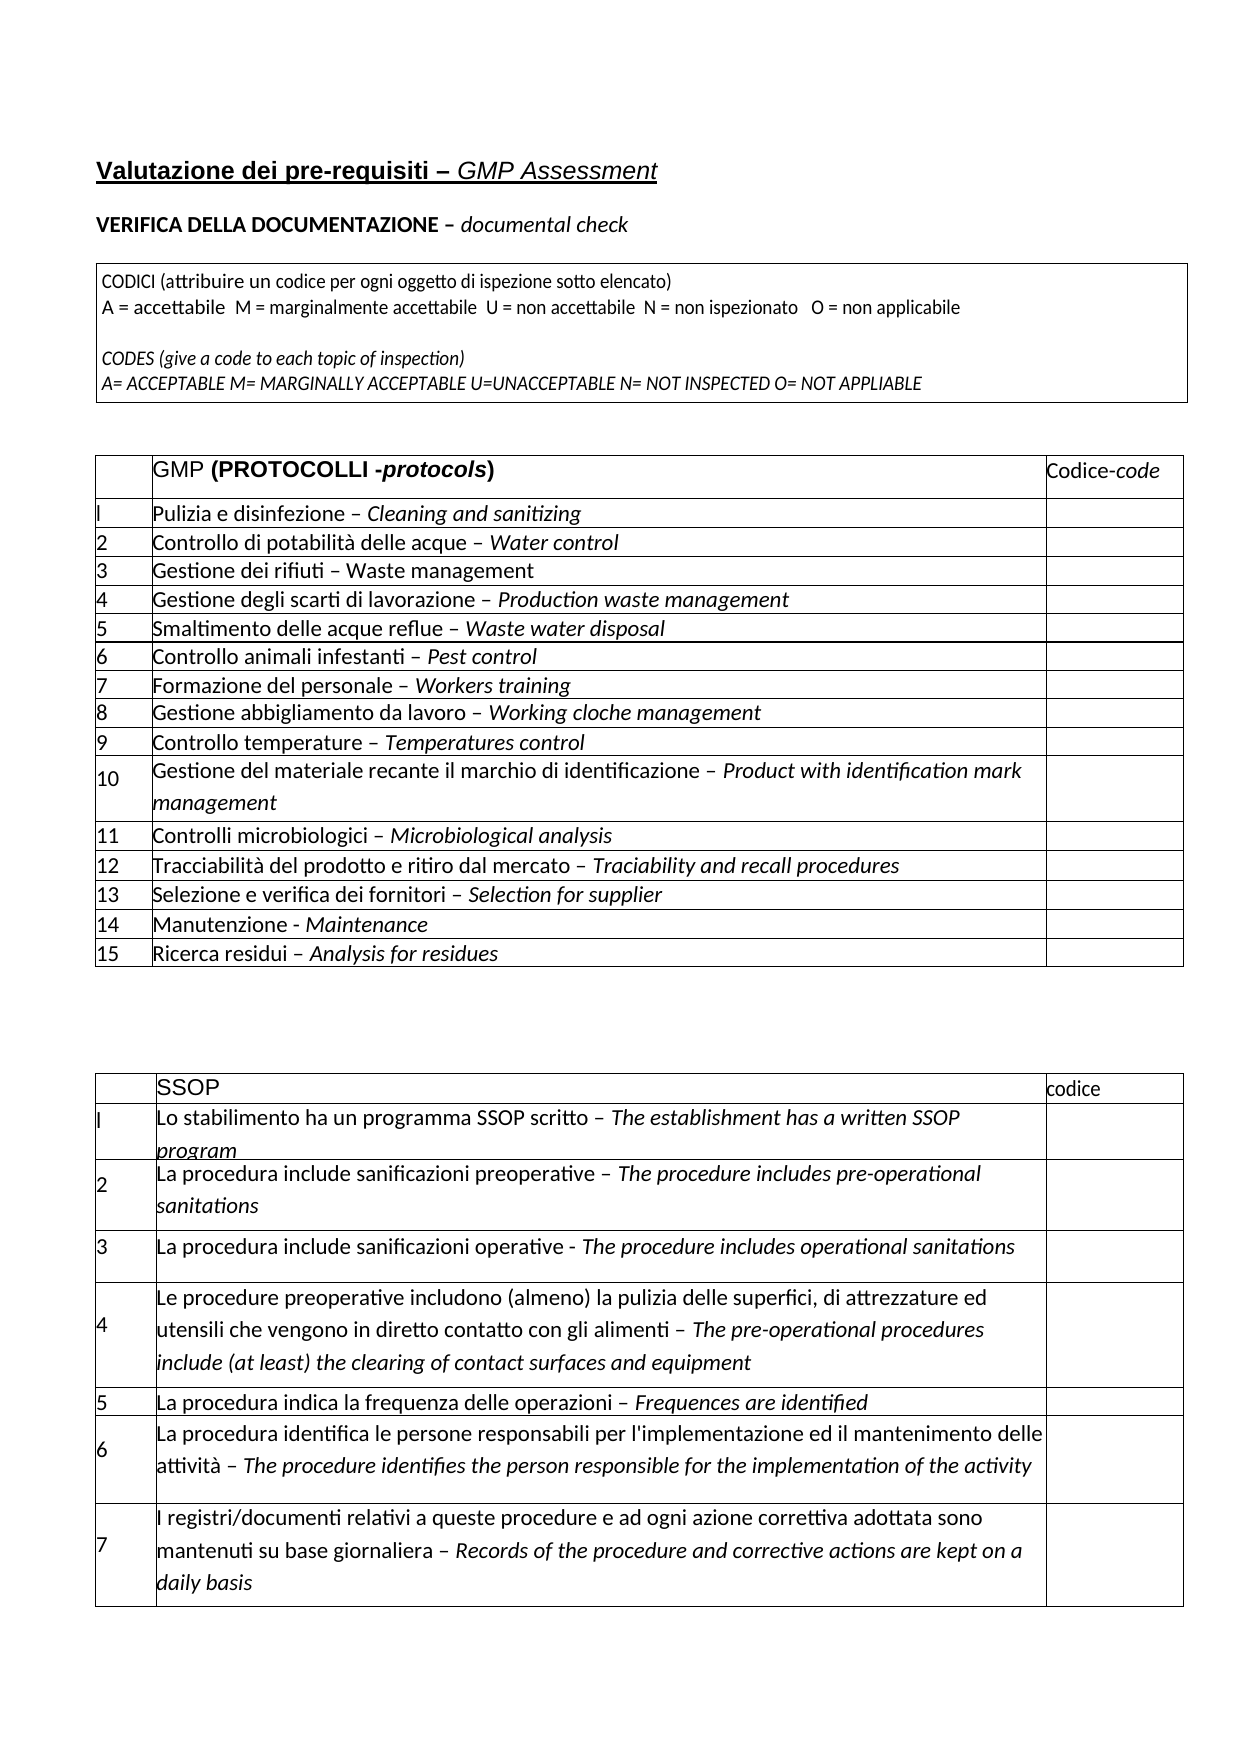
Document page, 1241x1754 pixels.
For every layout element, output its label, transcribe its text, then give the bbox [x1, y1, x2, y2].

table_cell 14 [96, 910, 152, 938]
table_cell 3 [96, 557, 152, 584]
text VERIFICA DELLA DOCUMENTAZIONE – documental check [96, 210, 1182, 238]
table_cell [1047, 939, 1183, 966]
table_cell [1047, 586, 1183, 613]
table_cell [1047, 1504, 1183, 1606]
table_cell Controllo di potabilità delle acque – Water control [153, 528, 1046, 556]
table_cell [153, 483, 1046, 498]
table_cell 13 [96, 881, 152, 909]
table_header GMP (PROTOCOLLI -protocols) [153, 456, 1046, 483]
table_cell [1047, 528, 1183, 556]
table_cell [1047, 1416, 1183, 1502]
table_cell Le procedure preoperative includono (almeno) la pulizia delle superfici, di attrezzature ed utensili che vengono in diretto contatto con gli alimenti – The pre-operational procedures include (at least) the clearing of contact surfaces and equipment [157, 1283, 1046, 1387]
table_cell [1047, 910, 1183, 938]
table_cell [1047, 1283, 1183, 1387]
table_cell Tracciabilità del prodotto e ritiro dal mercato – Traciability and recall procedures [153, 851, 1046, 879]
table_cell [1047, 614, 1183, 641]
table_cell I registri/documenti relativi a queste procedure e ad ogni azione correttiva adottata sono mantenuti su base giornaliera – Records of the procedure and corrective actions are kept on a daily basis [157, 1504, 1046, 1606]
table_cell 4 [96, 1283, 156, 1387]
table_header codice [1047, 1074, 1183, 1102]
table_cell 9 [96, 728, 152, 755]
table_cell - doce [1047, 483, 1183, 498]
table_cell [1047, 1388, 1183, 1415]
table_cell 15 [96, 939, 152, 966]
table_cell [1047, 1160, 1183, 1230]
table_cell Gestione dei rifiuti – Waste management [153, 557, 1046, 584]
table_cell [1047, 1104, 1183, 1158]
table_cell [1047, 881, 1183, 909]
table_cell Formazione del personale – Workers training [153, 671, 1046, 697]
table_cell 5 [96, 1388, 156, 1415]
table_cell Manutenzione - Maintenance [153, 910, 1046, 938]
table_cell 2 [96, 528, 152, 556]
table_cell [1047, 728, 1183, 755]
table_cell La procedura include sanificazioni preoperative – The procedure includes pre-operational sanitations [157, 1160, 1046, 1230]
table_cell Gestione degli scarti di lavorazione – Production waste management [153, 586, 1046, 613]
table_cell [1047, 851, 1183, 879]
table_cell La procedura indica la frequenza delle operazioni – Frequences are identified [157, 1388, 1046, 1415]
table_cell [1047, 822, 1183, 850]
table_cell l [96, 499, 152, 527]
table_cell l [96, 1104, 156, 1158]
table_cell 5 [96, 614, 152, 641]
table_cell 12 [96, 851, 152, 879]
table_cell La procedura identifica le persone responsabili per l'implementazione ed il mantenimento delle attività – The procedure identifies the person responsible for the implementation of the activity [157, 1416, 1046, 1502]
table_cell Smaltimento delle acque reflue – Waste water disposal [153, 614, 1046, 641]
table_cell Pulizia e disinfezione – Cleaning and sanitizing [153, 499, 1046, 527]
table_header [96, 456, 152, 483]
table_cell [1047, 557, 1183, 584]
table_cell Ricerca residui – Analysis for residues [153, 939, 1046, 966]
table_cell La procedura include sanificazioni operative - The procedure includes operational sanitations [157, 1231, 1046, 1282]
table_cell [1047, 643, 1183, 670]
table_cell 6 [96, 643, 152, 670]
table_cell [1047, 1231, 1183, 1282]
table_cell 4 [96, 586, 152, 613]
table_cell 2 [96, 1160, 156, 1230]
table_cell Controlli microbiologici – Microbiological analysis [153, 822, 1046, 850]
table_cell Gestione abbigliamento da lavoro – Working cloche management [153, 699, 1046, 727]
table_cell 8 [96, 699, 152, 727]
table_cell 6 [96, 1416, 156, 1502]
table_cell Controllo temperature – Temperatures control [153, 728, 1046, 755]
table_cell 3 [96, 1231, 156, 1282]
table_cell [96, 483, 152, 498]
table_cell Gestione del materiale recante il marchio di identificazione – Product with identification mark management [153, 756, 1046, 821]
table_cell 10 [96, 756, 152, 821]
table_cell [1047, 699, 1183, 727]
table_cell 7 [96, 671, 152, 697]
table_cell 7 [96, 1504, 156, 1606]
table_header CODICI (attribuire un codice per ogni oggetto di ispezione sotto elencato) A = accettabile M = marginalmente accettabile U = non accettabile N = non ispezionato O = non applicabile CODES (give a code to each topic of inspection) A= ACCEPTABLE M= MARGINALLY ACCEPTABLE U=UNACCEPTABLE N= NOT INSPECTED O= NOT APPLIABLE [97, 264, 1187, 402]
table_cell [1047, 756, 1183, 821]
table_header Codice-code [1047, 456, 1183, 483]
table_cell Controllo animali infestanti – Pest control [153, 643, 1046, 670]
table_header [96, 1074, 156, 1102]
table_cell Lo stabilimento ha un programma SSOP scritto – The establishment has a written SSOP program [157, 1104, 1046, 1158]
table_cell [1047, 671, 1183, 697]
table_cell Selezione e verifica dei fornitori – Selection for supplier [153, 881, 1046, 909]
table_cell [1047, 499, 1183, 527]
table_header SSOP [157, 1074, 1046, 1102]
table_cell 11 [96, 822, 152, 850]
text Valutazione dei pre-requisiti – GMP Assessment [96, 155, 1182, 184]
